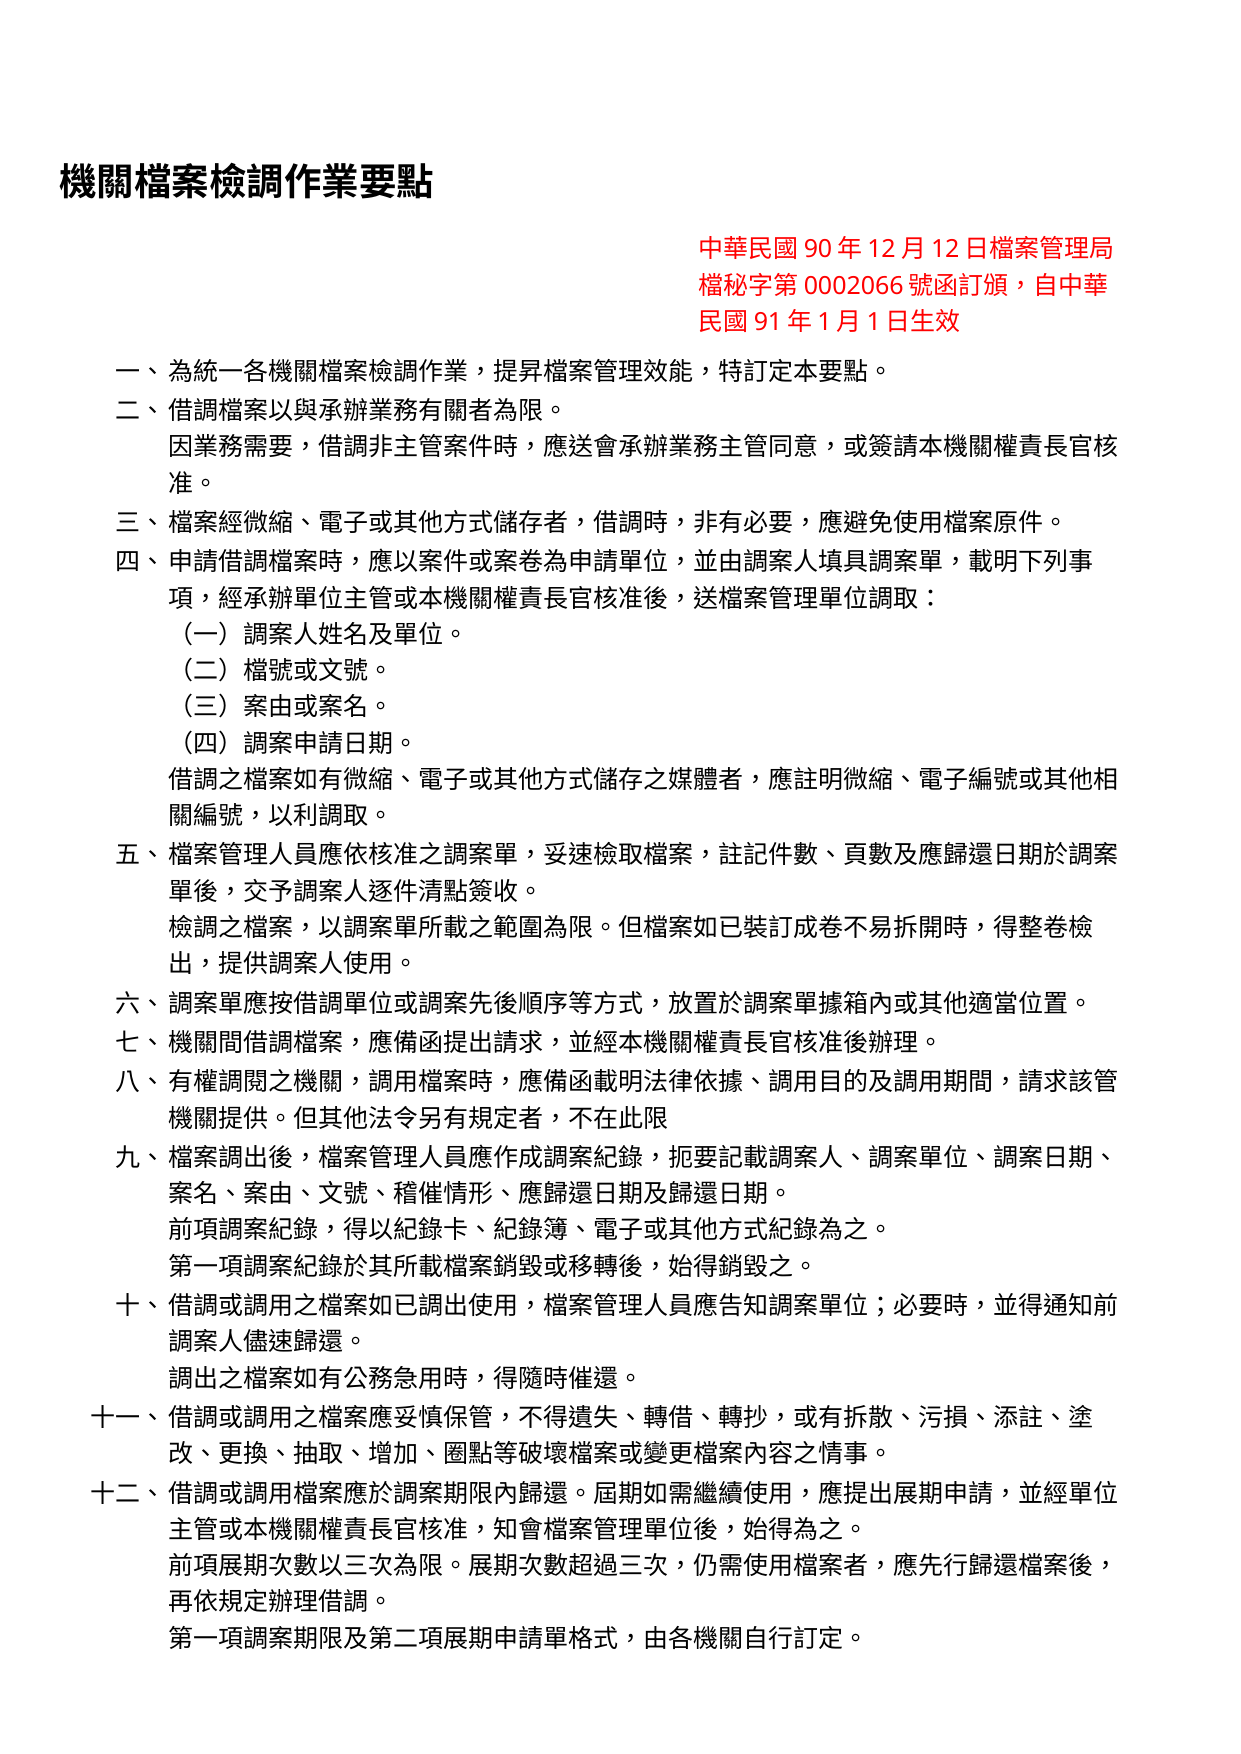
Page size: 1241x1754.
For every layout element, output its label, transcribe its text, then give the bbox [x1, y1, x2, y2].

table_cell 借調或調用之檔案如已調出使用，檔案管理人員應告知調案單位；必要時，並得通知前調案人儘速歸還。 調出之檔案如有公務急用時，得隨時催還。 [167, 1284, 1122, 1396]
table_cell 六、 [59, 981, 167, 1021]
table_cell 有權調閱之機關，調用檔案時，應備函載明法律依據、調用目的及調用期間，請求該管機關提供。但其他法令另有規定者，不在此限 [167, 1060, 1122, 1136]
table_cell 四、 [59, 540, 167, 833]
table_cell 十、 [59, 1284, 167, 1396]
table_cell 調案單應按借調單位或調案先後順序等方式，放置於調案單據箱內或其他適當位置。 [167, 981, 1122, 1021]
table_header 一、 [59, 350, 167, 389]
table_cell 五、 [59, 833, 167, 981]
table_cell 九、 [59, 1136, 167, 1284]
table_header 中華民國90年12月12日檔案管理局檔秘字第0002066號函訂頒，自中華民國91年1月1日生效 [697, 217, 1122, 349]
table_cell 借調檔案以與承辦業務有關者為限。 因業務需要，借調非主管案件時，應送會承辦業務主管同意，或簽請本機關權責長官核准。 [167, 389, 1122, 501]
table_cell 機關間借調檔案，應備函提出請求，並經本機關權責長官核准後辦理。 [167, 1021, 1122, 1060]
table_cell 申請借調檔案時，應以案件或案卷為申請單位，並由調案人填具調案單，載明下列事項，經承辦單位主管或本機關權責長官核准後，送檔案管理單位調取： （一）調案人姓名及單位。 （二）檔號或文號。 （三）案由或案名。 （四）調案申請日期。 借調之檔案如有微縮、電子或其他方式儲存之媒體者，應註明微縮、電子編號或其他相關編號，以利調取。 [167, 540, 1122, 833]
table_cell 借調或調用檔案應於調案期限內歸還。屆期如需繼續使用，應提出展期申請，並經單位主管或本機關權責長官核准，知會檔案管理單位後，始得為之。 前項展期次數以三次為限。展期次數超過三次，仍需使用檔案者，應先行歸還檔案後，再依規定辦理借調。 第一項調案期限及第二項展期申請單格式，由各機關自行訂定。 [167, 1471, 1122, 1656]
table_cell 三、 [59, 501, 167, 540]
table_header 為統一各機關檔案檢調作業，提昇檔案管理效能，特訂定本要點。 [167, 350, 1122, 389]
table_cell 十一、 [59, 1396, 167, 1471]
table_cell 十二、 [59, 1471, 167, 1656]
table_cell 檔案經微縮、電子或其他方式儲存者，借調時，非有必要，應避免使用檔案原件。 [167, 501, 1122, 540]
table_cell 借調或調用之檔案應妥慎保管，不得遺失、轉借、轉抄，或有拆散、污損、添註、塗改、更換、抽取、增加、圈點等破壞檔案或變更檔案內容之情事。 [167, 1396, 1122, 1471]
table_cell 檔案管理人員應依核准之調案單，妥速檢取檔案，註記件數、頁數及應歸還日期於調案單後，交予調案人逐件清點簽收。 檢調之檔案，以調案單所載之範圍為限。但檔案如已裝訂成卷不易拆開時，得整卷檢出，提供調案人使用。 [167, 833, 1122, 981]
table_cell 檔案調出後，檔案管理人員應作成調案紀錄，扼要記載調案人、調案單位、調案日期、案名、案由、文號、稽催情形、應歸還日期及歸還日期。 前項調案紀錄，得以紀錄卡、紀錄簿、電子或其他方式紀錄為之。 第一項調案紀錄於其所載檔案銷毀或移轉後，始得銷毀之。 [167, 1136, 1122, 1284]
subtitle 機關檔案檢調作業要點 [59, 152, 1122, 206]
table_cell 二、 [59, 389, 167, 501]
table_cell 八、 [59, 1060, 167, 1136]
table_cell 七、 [59, 1021, 167, 1060]
